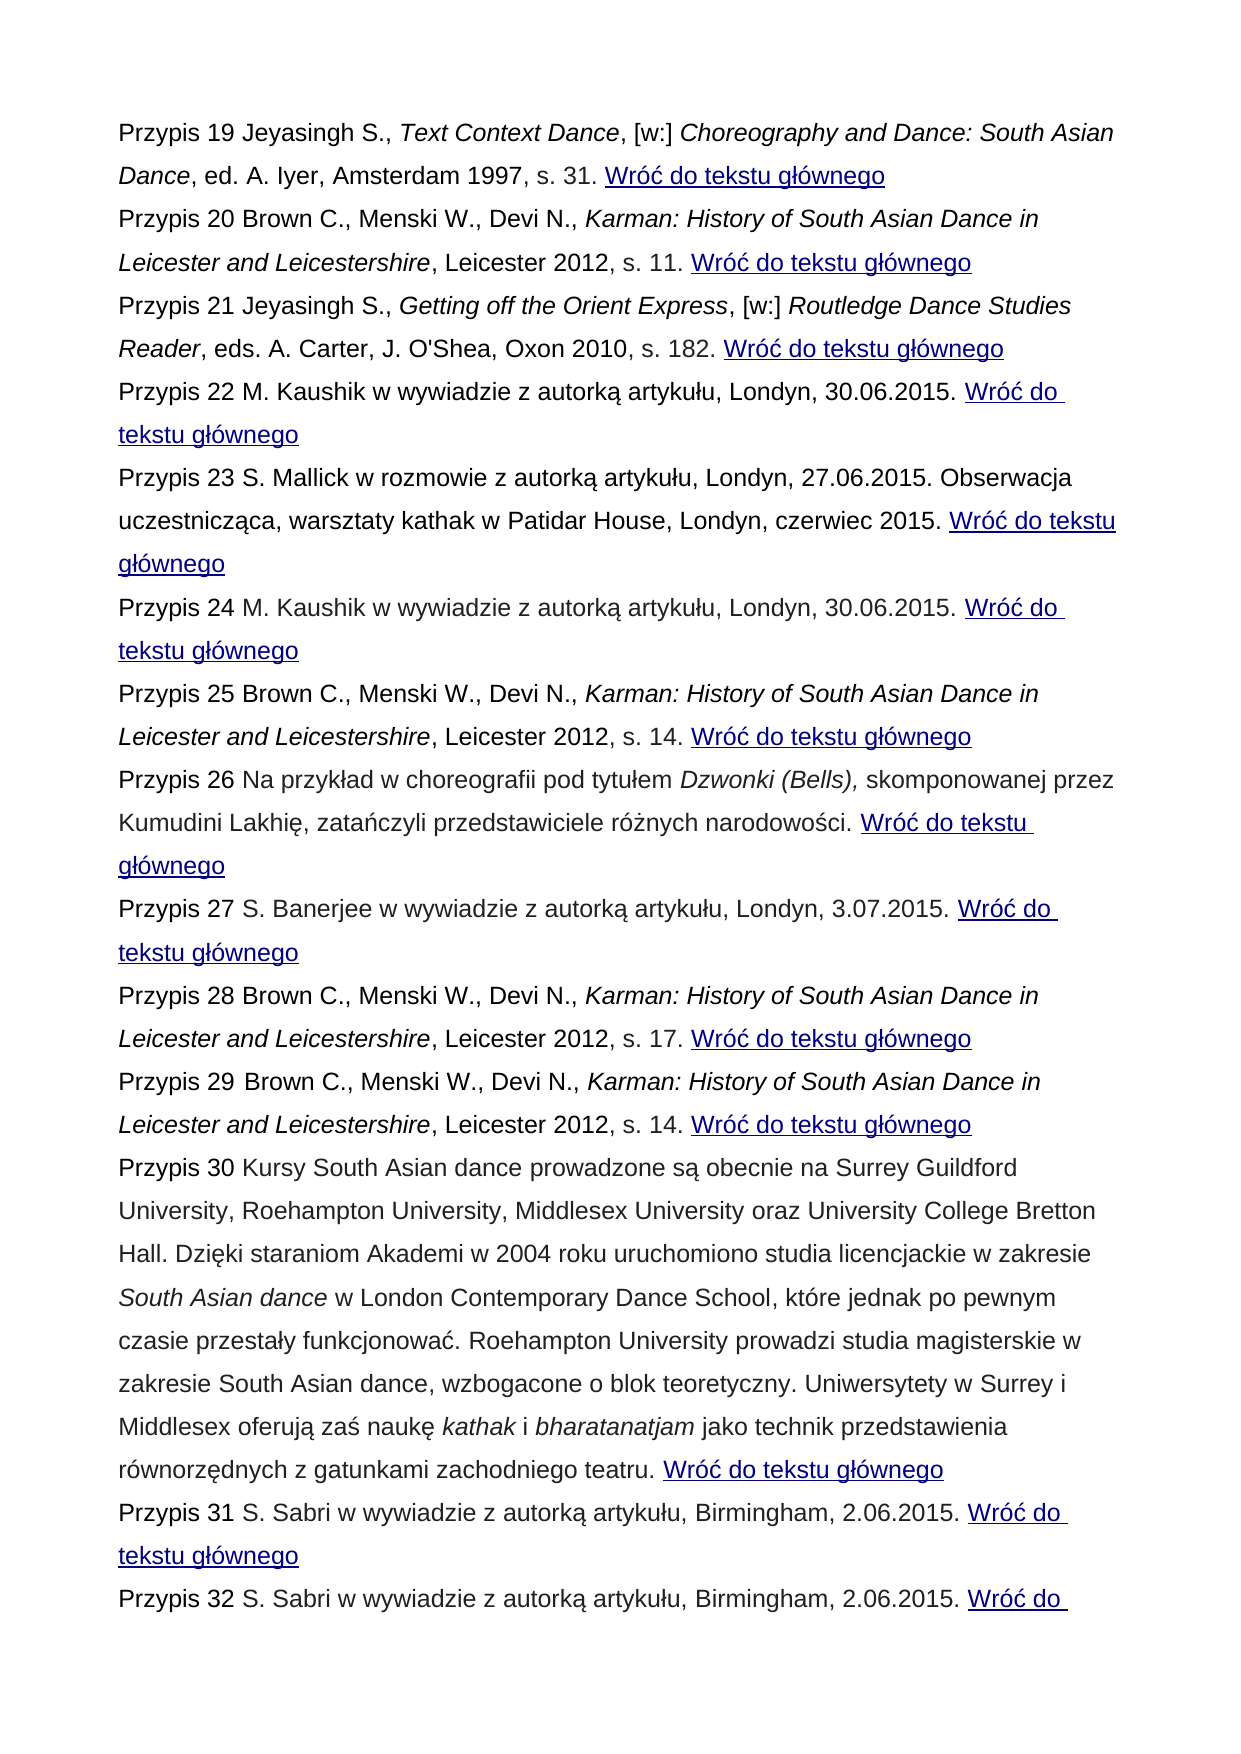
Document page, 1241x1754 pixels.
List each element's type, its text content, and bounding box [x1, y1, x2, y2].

text Przypis 25 Brown C., Menski W., Devi N., Karman: History of South Asian Dance in Leicester and Leicestershire, Leicester 2012, s. 14. Wróć do tekstu głównego [118, 679, 1122, 751]
text Przypis 32 S. Sabri w wywiadzie z autorką artykułu, Birmingham, 2.06.2015. Wróć do [118, 1584, 1122, 1613]
text Przypis 26 Na przykład w choreografii pod tytułem Dzwonki (Bells), skomponowanej przez Kumudini Lakhię, zatańczyli przedstawiciele różnych narodowości. Wróć do tekstu głównego [118, 765, 1122, 880]
text Przypis 29 Brown C., Menski W., Devi N., Karman: History of South Asian Dance in Leicester and Leicestershire, Leicester 2012, s. 14. Wróć do tekstu głównego [118, 1067, 1122, 1139]
text Przypis 23 S. Mallick w rozmowie z autorką artykułu, Londyn, 27.06.2015. Obserwacja uczestnicząca, warsztaty kathak w Patidar House, Londyn, czerwiec 2015. Wróć do tekstu głównego [118, 463, 1122, 578]
text Przypis 27 S. Banerjee w wywiadzie z autorką artykułu, Londyn, 3.07.2015. Wróć do tekstu głównego [118, 894, 1122, 966]
text Przypis 28 Brown C., Menski W., Devi N., Karman: History of South Asian Dance in Leicester and Leicestershire, Leicester 2012, s. 17. Wróć do tekstu głównego [118, 981, 1122, 1052]
text Przypis 31 S. Sabri w wywiadzie z autorką artykułu, Birmingham, 2.06.2015. Wróć do tekstu głównego [118, 1498, 1122, 1570]
text Przypis 21 Jeyasingh S., Getting off the Orient Express, [w:] Routledge Dance Studies Reader, eds. A. Carter, J. O'Shea, Oxon 2010, s. 182. Wróć do tekstu głównego [118, 291, 1122, 362]
text Przypis 24 M. Kaushik w wywiadzie z autorką artykułu, Londyn, 30.06.2015. Wróć do tekstu głównego [118, 592, 1122, 664]
text Przypis 30 Kursy South Asian dance prowadzone są obecnie na Surrey Guildford University, Roehampton University, Middlesex University oraz University College Bretton Hall. Dzięki staraniom Akademi w 2004 roku uruchomiono studia licencjackie w zakresie South Asian dance w London Contemporary Dance School, które jednak po pewnym czasie przestały funkcjonować. Roehampton University prowadzi studia magisterskie w zakresie South Asian dance, wzbogacone o blok teoretyczny. Uniwersytety w Surrey i Middlesex oferują zaś naukę kathak i bharatanatjam jako technik przedstawienia równorzędnych z gatunkami zachodniego teatru. Wróć do tekstu głównego [118, 1153, 1122, 1484]
text Przypis 20 Brown C., Menski W., Devi N., Karman: History of South Asian Dance in Leicester and Leicestershire, Leicester 2012, s. 11. Wróć do tekstu głównego [118, 204, 1122, 276]
text Przypis 22 M. Kaushik w wywiadzie z autorką artykułu, Londyn, 30.06.2015. Wróć do tekstu głównego [118, 377, 1122, 449]
text Przypis 19 Jeyasingh S., Text Context Dance, [w:] Choreography and Dance: South Asian Dance, ed. A. Iyer, Amsterdam 1997, s. 31. Wróć do tekstu głównego [118, 118, 1122, 190]
